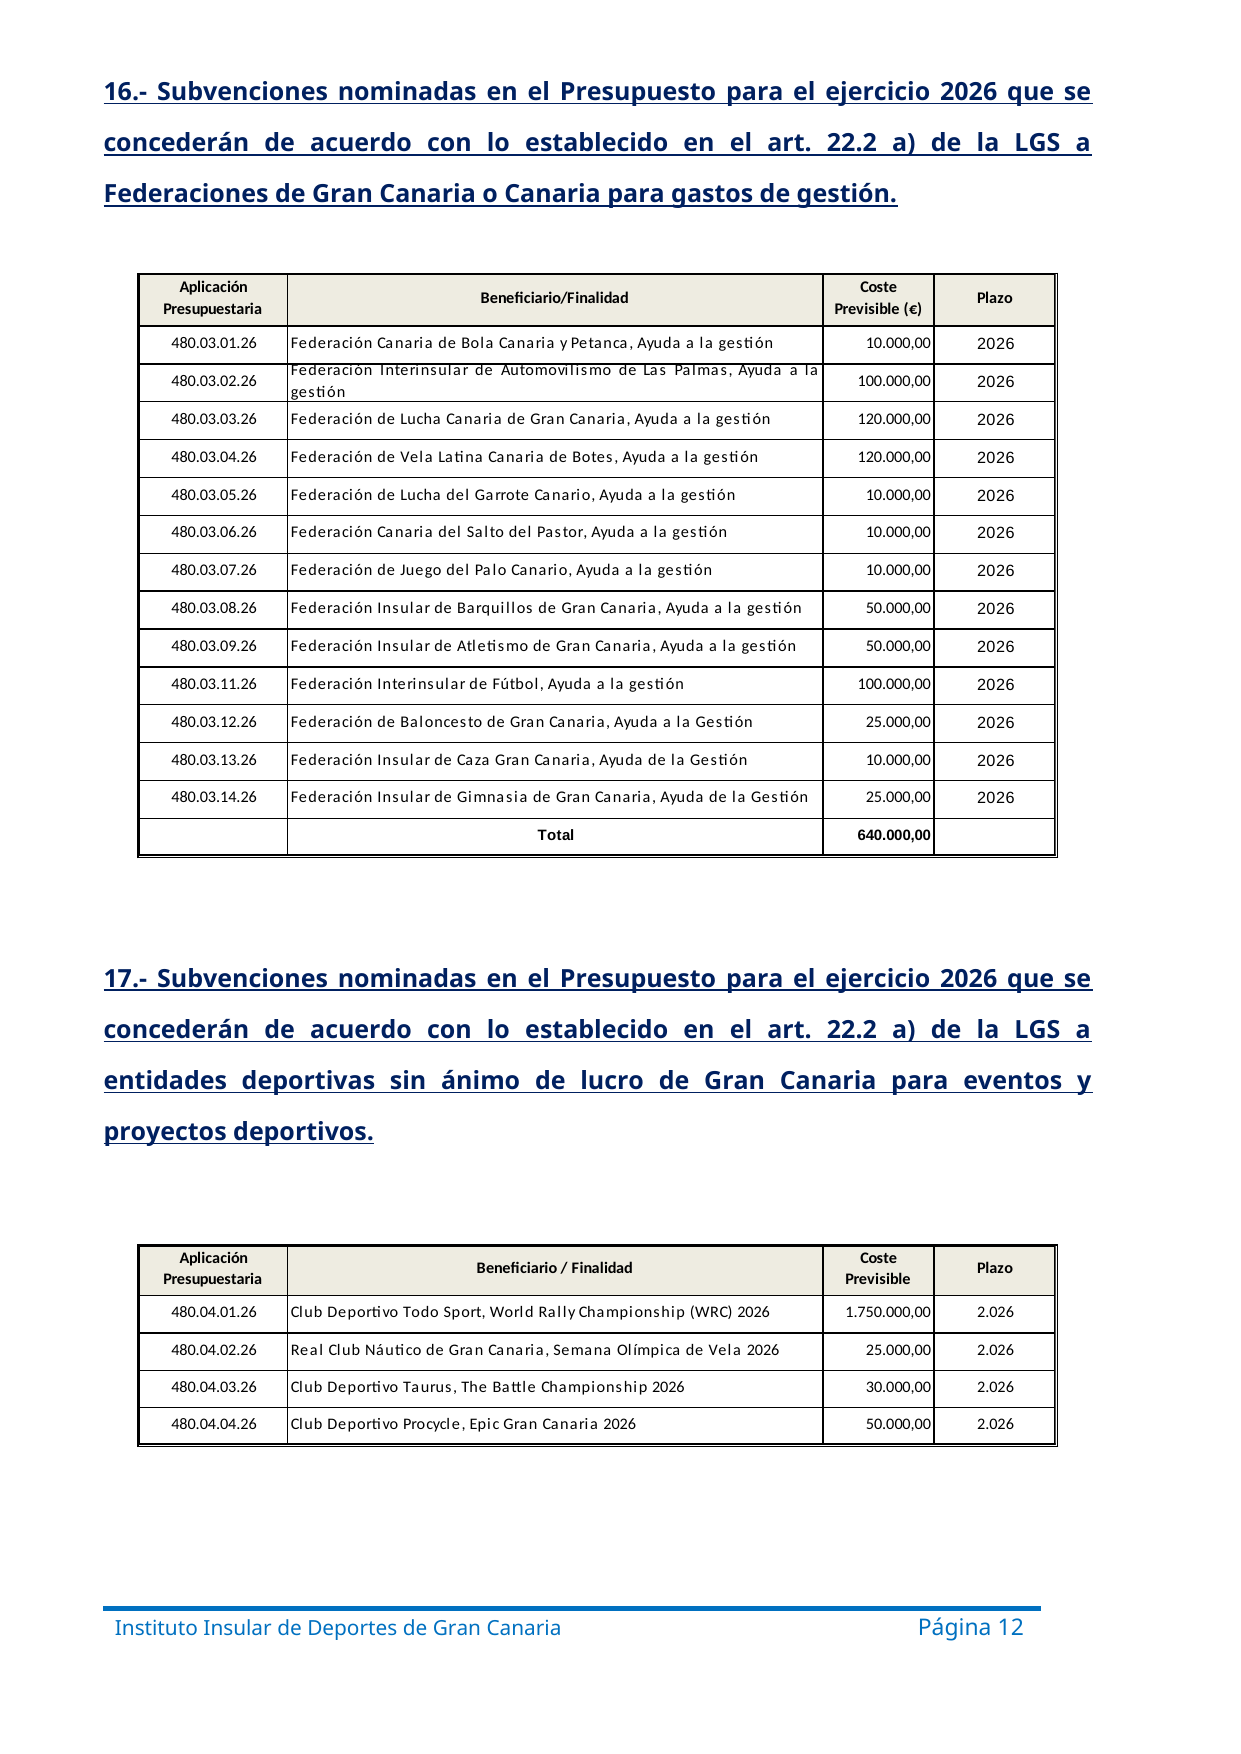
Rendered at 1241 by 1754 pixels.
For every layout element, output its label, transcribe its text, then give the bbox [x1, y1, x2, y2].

text proyectos deportivos. [103, 1093, 1092, 1148]
text 16.- Subvenciones nominadas en el Presupuesto para el ejercicio 2026 que se [103, 74, 1092, 103]
text 17.- Subvenciones nominadas en el Presupuesto para el ejercicio 2026 que se [103, 961, 1092, 989]
text concederán de acuerdo con lo establecido en el art. 22.2 a) de la LGS a [103, 104, 1092, 154]
text Federaciones de Gran Canaria o Canaria para gastos de gestión. [103, 155, 1092, 210]
text entidades deportivas sin ánimo de lucro de Gran Canaria para eventos y [103, 1042, 1092, 1092]
text concederán de acuerdo con lo establecido en el art. 22.2 a) de la LGS a [103, 990, 1092, 1041]
